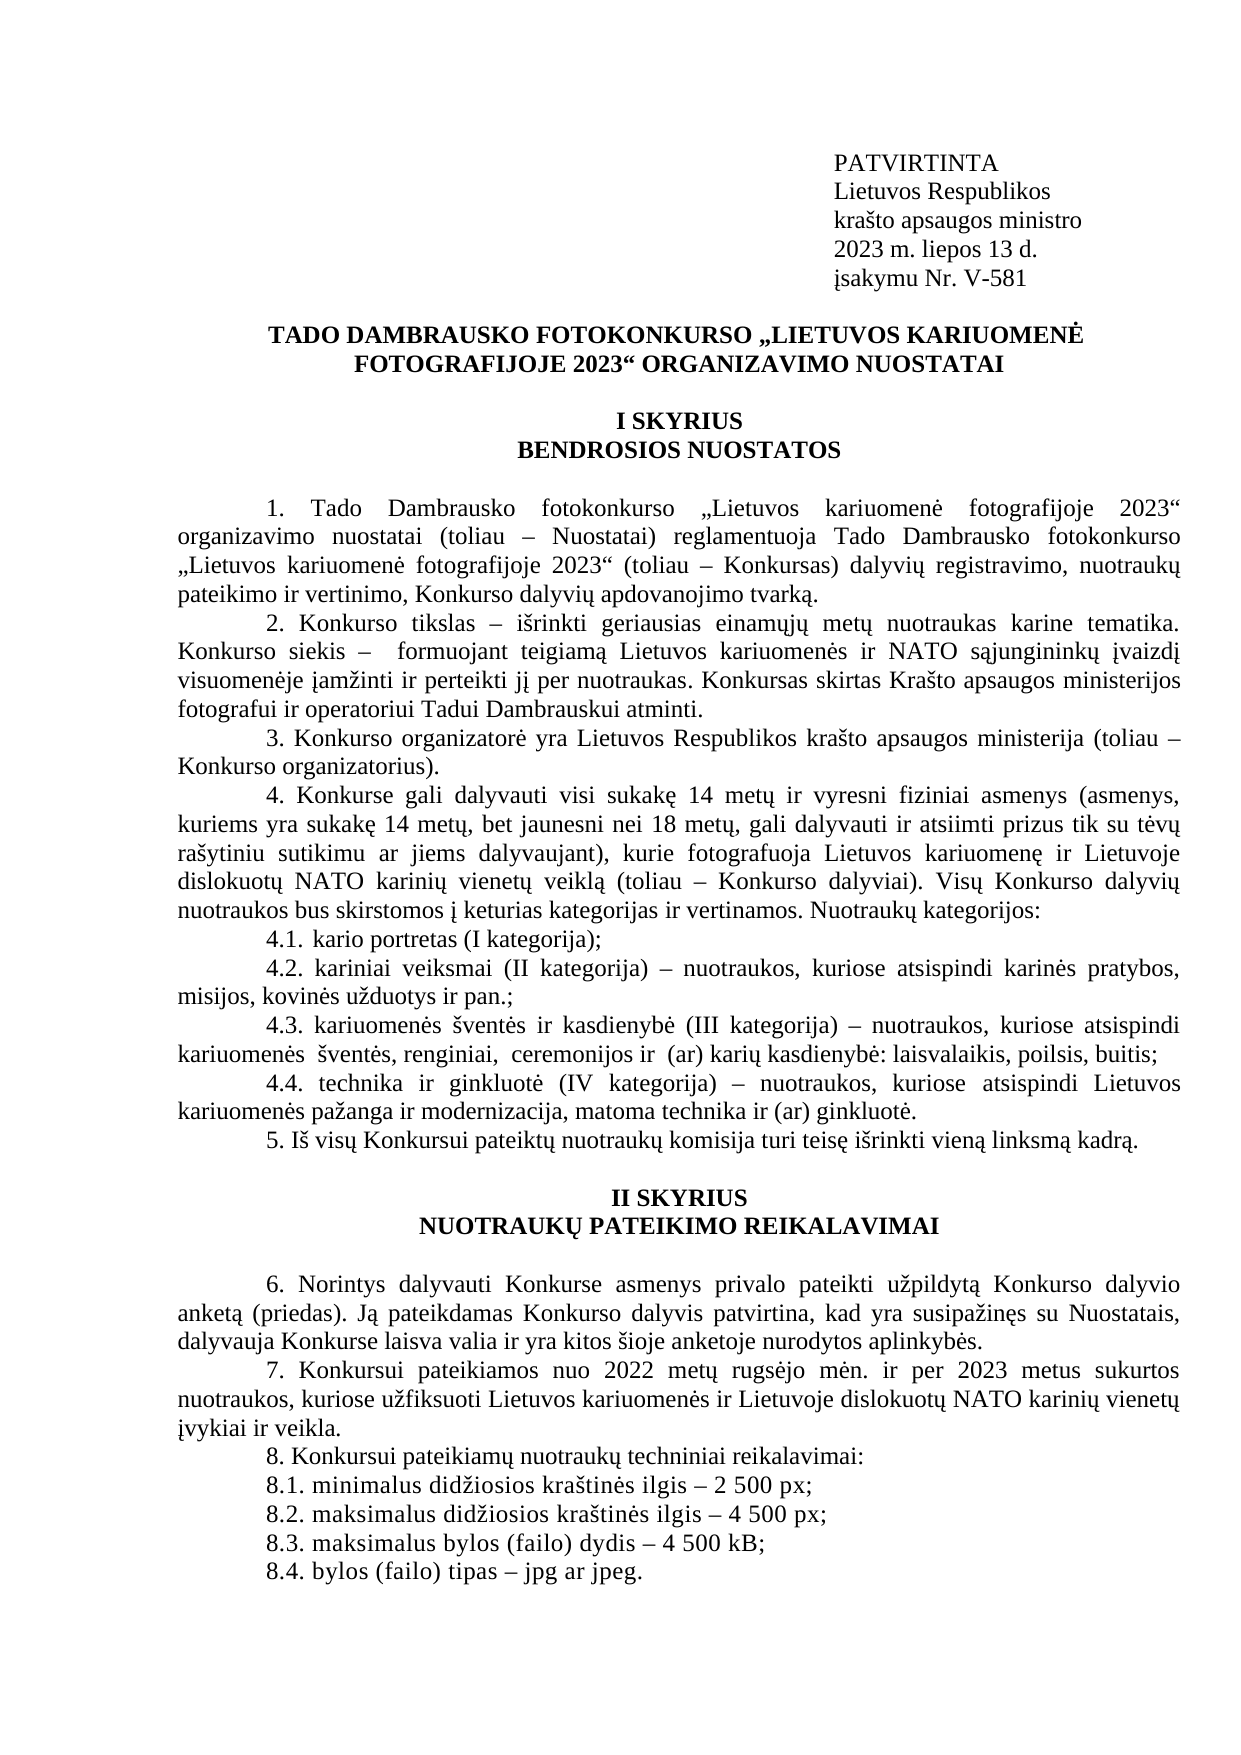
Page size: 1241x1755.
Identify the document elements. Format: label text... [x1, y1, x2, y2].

text I SKYRIUS [177, 406, 1181, 435]
text 6. Norintys dalyvauti Konkurse asmenys privalo pateikti užpildytą Konkurso dalyvio anketą (priedas). Ją pateikdamas Konkurso dalyvis patvirtina, kad yra susipažinęs su Nuostatais, dalyvauja Konkurse laisva valia ir yra kitos šioje anketoje nurodytos aplinkybės. [177, 1269, 1181, 1355]
text 8.4. bylos (failo) tipas – jpg ar jpeg. [266, 1556, 1181, 1585]
text 4.2. kariniai veiksmai (II kategorija) – nuotraukos, kuriose atsispindi karinės pratybos, misijos, kovinės užduotys ir pan.; [177, 953, 1181, 1010]
text 8.2. maksimalus didžiosios kraštinės ilgis – 4 500 px; [266, 1499, 1181, 1528]
text Lietuvos Respublikos [833, 176, 1181, 205]
text 4.1. kario portretas (I kategorija); [177, 924, 1181, 953]
text II SKYRIUS [177, 1183, 1181, 1211]
text 8.3. maksimalus bylos (failo) dydis – 4 500 kB; [266, 1528, 1181, 1556]
text FOTOGRAFIJOJE 2023“ ORGANIZAVIMO NUOSTATAI [177, 349, 1181, 378]
text 8. Konkursui pateikiamų nuotraukų techniniai reikalavimai: [177, 1441, 1181, 1470]
text krašto apsaugos ministro [833, 205, 1181, 234]
text NUOTRAUKŲ PATEIKIMO REIKALAVIMAI [177, 1211, 1181, 1240]
text 1. Tado Dambrausko fotokonkurso „Lietuvos kariuomenė fotografijoje 2023“ organizavimo nuostatai (toliau – Nuostatai) reglamentuoja Tado Dambrausko fotokonkurso „Lietuvos kariuomenė fotografijoje 2023“ (toliau – Konkursas) dalyvių registravimo, nuotraukų pateikimo ir vertinimo, Konkurso dalyvių apdovanojimo tvarką. [177, 493, 1181, 608]
text 2023 m. liepos 13 d. [833, 234, 1181, 263]
text BENDROSIOS NUOSTATOS [177, 435, 1181, 464]
text PATVIRTINTA [833, 148, 1181, 176]
text TADo DAMBRAUSKo FOTOKONKURSO „LIETUVOS KARIUOMENĖ [177, 320, 1181, 349]
text 3. Konkurso organizatorė yra Lietuvos Respublikos krašto apsaugos ministerija (toliau – Konkurso organizatorius). [177, 723, 1181, 780]
text 4.4. technika ir ginkluotė (IV kategorija) – nuotraukos, kuriose atsispindi Lietuvos kariuomenės pažanga ir modernizacija, matoma technika ir (ar) ginkluotė. [177, 1068, 1181, 1125]
text 5. Iš visų Konkursui pateiktų nuotraukų komisija turi teisę išrinkti vieną linksmą kadrą. [177, 1125, 1181, 1154]
text 4.3. kariuomenės šventės ir kasdienybė (III kategorija) – nuotraukos, kuriose atsispindi kariuomenės šventės, renginiai, ceremonijos ir (ar) karių kasdienybė: laisvalaikis, poilsis, buitis; [177, 1010, 1181, 1068]
text 7. Konkursui pateikiamos nuo 2022 metų rugsėjo mėn. ir per 2023 metus sukurtos nuotraukos, kuriose užfiksuoti Lietuvos kariuomenės ir Lietuvoje dislokuotų NATO karinių vienetų įvykiai ir veikla. [177, 1355, 1181, 1441]
text įsakymu Nr. V-581 [833, 263, 1181, 291]
text 8.1. minimalus didžiosios kraštinės ilgis – 2 500 px; [266, 1470, 1181, 1499]
text 2. Konkurso tikslas – išrinkti geriausias einamųjų metų nuotraukas karine tematika. Konkurso siekis – formuojant teigiamą Lietuvos kariuomenės ir NATO sąjungininkų įvaizdį visuomenėje įamžinti ir perteikti jį per nuotraukas. Konkursas skirtas Krašto apsaugos ministerijos fotografui ir operatoriui Tadui Dambrauskui atminti. [177, 608, 1181, 723]
text 4. Konkurse gali dalyvauti visi sukakę 14 metų ir vyresni fiziniai asmenys (asmenys, kuriems yra sukakę 14 metų, bet jaunesni nei 18 metų, gali dalyvauti ir atsiimti prizus tik su tėvų rašytiniu sutikimu ar jiems dalyvaujant), kurie fotografuoja Lietuvos kariuomenę ir Lietuvoje dislokuotų NATO karinių vienetų veiklą (toliau – Konkurso dalyviai). Visų Konkurso dalyvių nuotraukos bus skirstomos į keturias kategorijas ir vertinamos. Nuotraukų kategorijos: [177, 780, 1181, 924]
